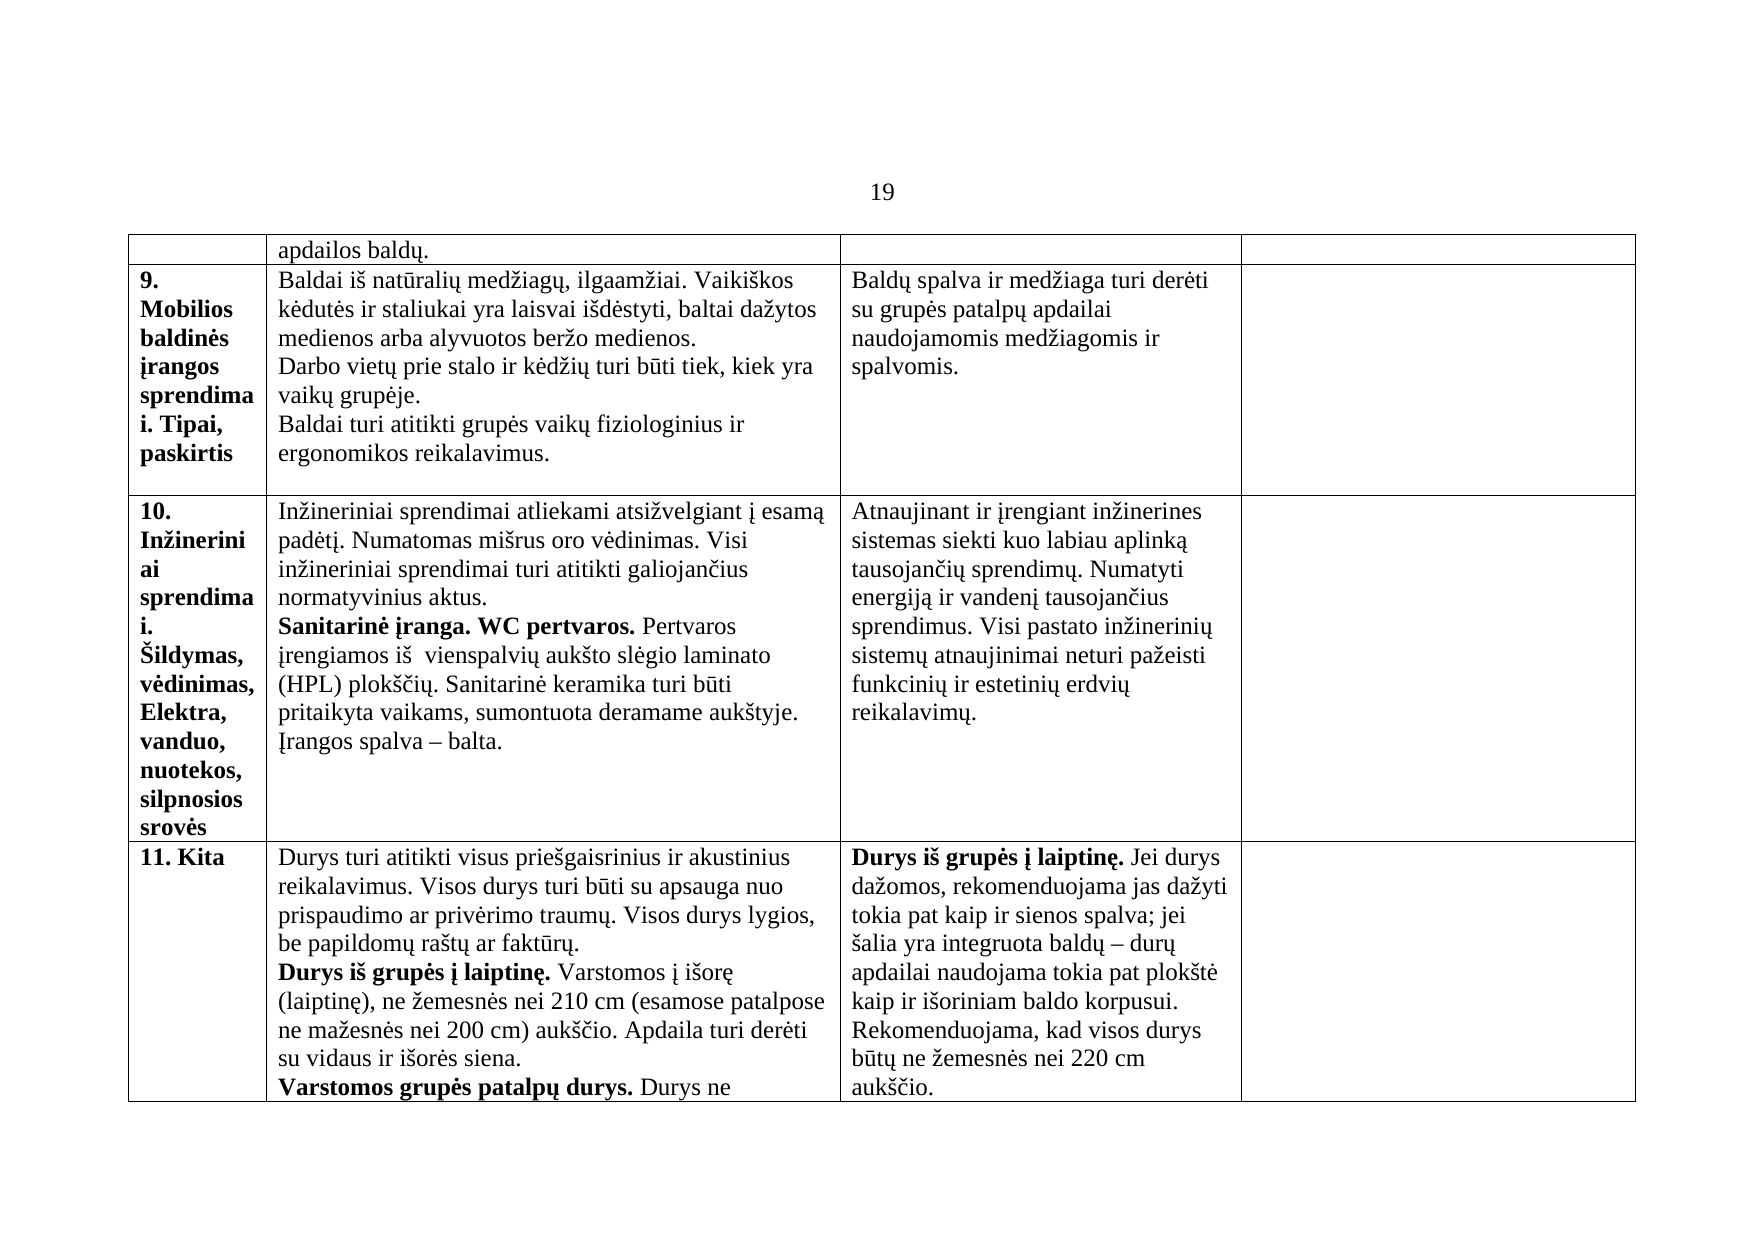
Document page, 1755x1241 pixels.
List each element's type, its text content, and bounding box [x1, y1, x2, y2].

table_cell Durys turi atitikti visus priešgaisrinius ir akustinius reikalavimus. Visos durys turi būti su apsauga nuo prispaudimo ar privėrimo traumų. Visos durys lygios, be papildomų raštų ar faktūrų. Durys iš grupės į laiptinę. Varstomos į išorę (laiptinę), ne žemesnės nei 210 cm (esamose patalpose ne mažesnės nei 200 cm) aukščio. Apdaila turi derėti su vidaus ir išorės siena. Varstomos grupės patalpų durys. Durys ne [267, 842, 840, 1101]
table_cell 9. Mobilios baldinės įrangos sprendimai. Tipai, paskirtis [129, 265, 266, 495]
table_cell Atnaujinant ir įrengiant inžinerines sistemas siekti kuo labiau aplinką tausojančių sprendimų. Numatyti energiją ir vandenį tausojančius sprendimus. Visi pastato inžinerinių sistemų atnaujinimai neturi pažeisti funkcinių ir estetinių erdvių reikalavimų. [841, 496, 1241, 841]
table_cell 10. Inžineriniai sprendimai. Šildymas, vėdinimas, Elektra, vanduo, nuotekos, silpnosios srovės [129, 496, 266, 841]
table_cell [1242, 265, 1635, 495]
table_cell Baldai iš natūralių medžiagų, ilgaamžiai. Vaikiškos kėdutės ir staliukai yra laisvai išdėstyti, baltai dažytos medienos arba alyvuotos beržo medienos. Darbo vietų prie stalo ir kėdžių turi būti tiek, kiek yra vaikų grupėje. Baldai turi atitikti grupės vaikų fiziologinius ir ergonomikos reikalavimus. [267, 265, 840, 495]
table_cell [841, 235, 1241, 264]
table_cell Inžineriniai sprendimai atliekami atsižvelgiant į esamą padėtį. Numatomas mišrus oro vėdinimas. Visi inžineriniai sprendimai turi atitikti galiojančius normatyvinius aktus. Sanitarinė įranga. WC pertvaros. Pertvaros įrengiamos iš vienspalvių aukšto slėgio laminato (HPL) plokščių. Sanitarinė keramika turi būti pritaikyta vaikams, sumontuota deramame aukštyje. Įrangos spalva – balta. [267, 496, 840, 841]
table_cell 11. Kita [129, 842, 266, 1101]
table_cell [1242, 496, 1635, 841]
table_cell Durys iš grupės į laiptinę. Jei durys dažomos, rekomenduojama jas dažyti tokia pat kaip ir sienos spalva; jei šalia yra integruota baldų – durų apdailai naudojama tokia pat plokštė kaip ir išoriniam baldo korpusui. Rekomenduojama, kad visos durys būtų ne žemesnės nei 220 cm aukščio. [841, 842, 1241, 1101]
table_cell [1242, 235, 1635, 264]
table_cell [1242, 842, 1635, 1101]
table_cell [129, 235, 266, 264]
table_cell apdailos baldų. [267, 235, 840, 264]
table_cell Baldų spalva ir medžiaga turi derėti su grupės patalpų apdailai naudojamomis medžiagomis ir spalvomis. [841, 265, 1241, 495]
